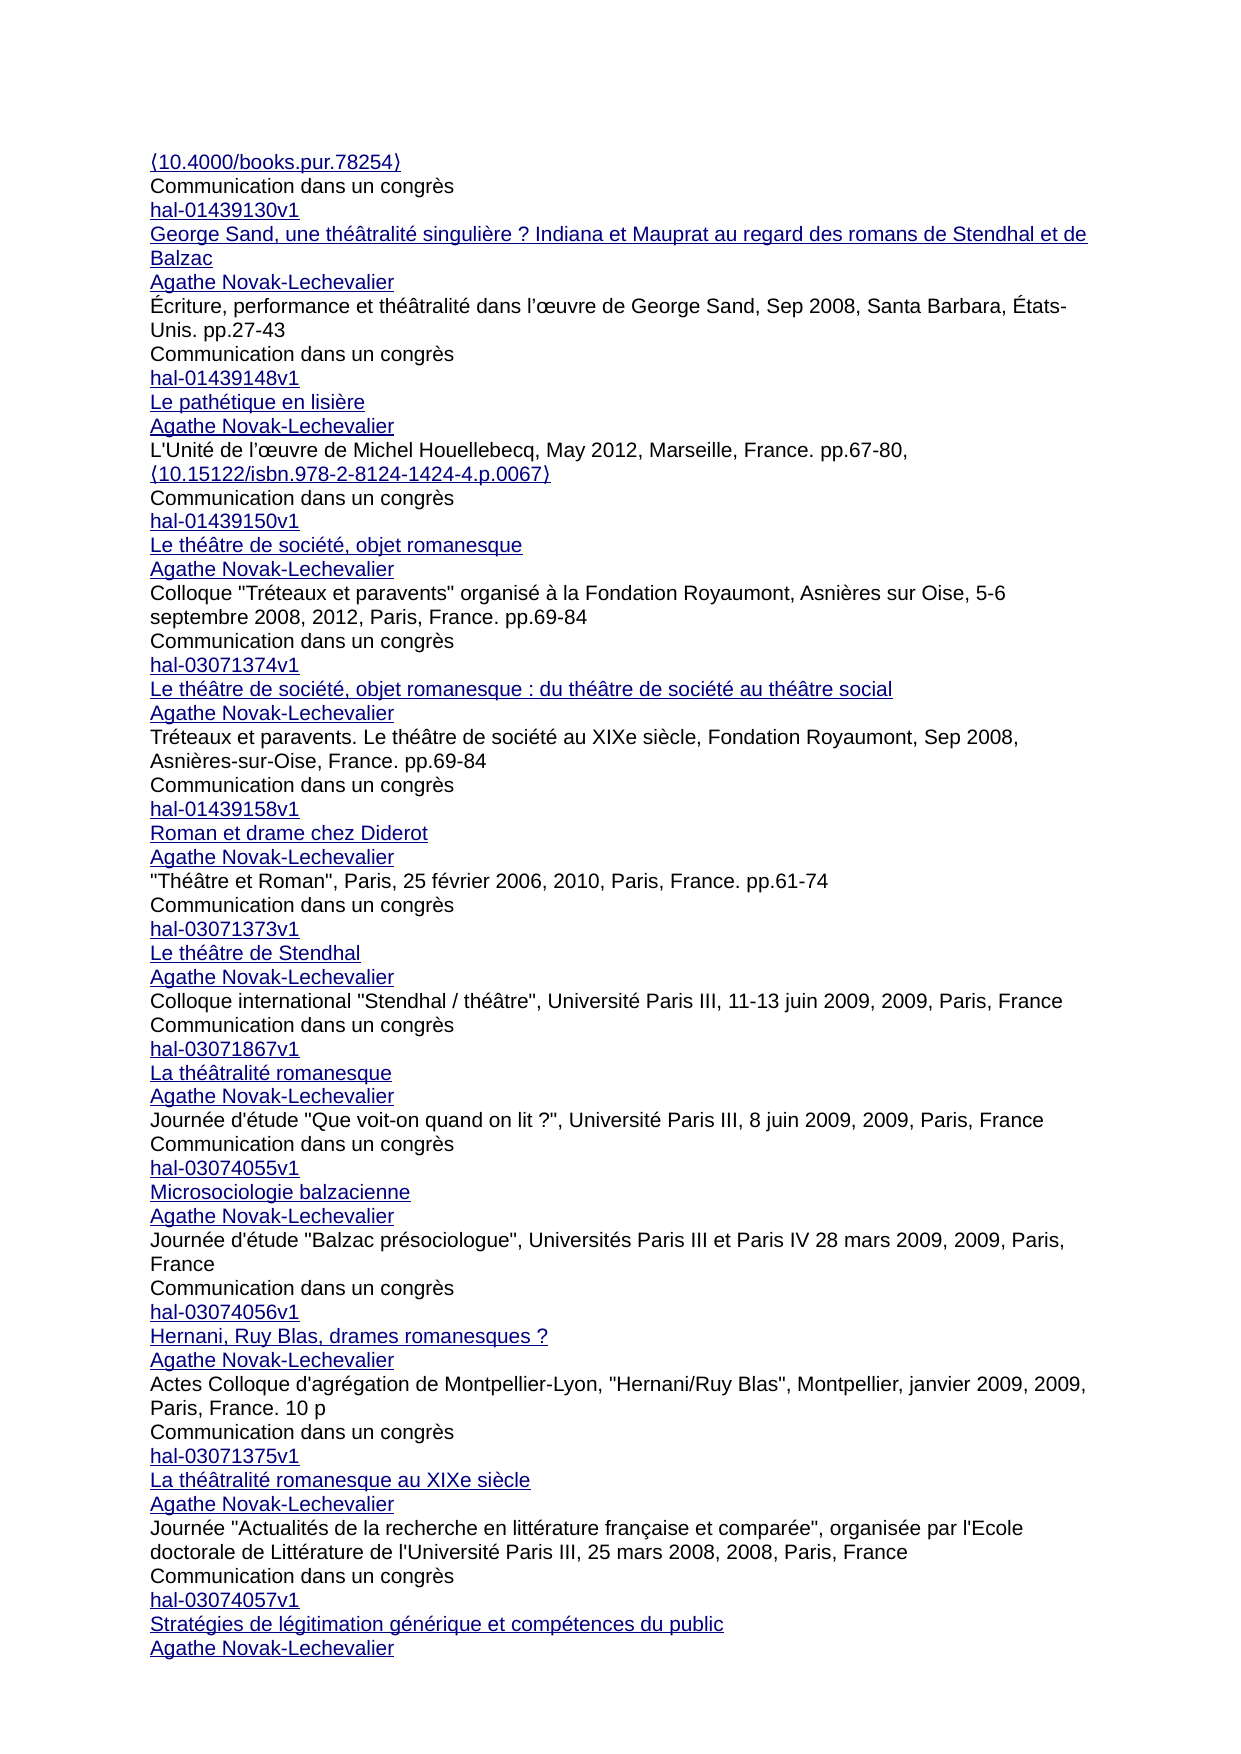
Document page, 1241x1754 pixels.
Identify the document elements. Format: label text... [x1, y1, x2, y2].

table_cell Le pathétique en lisière Agathe Novak-Lechevalier L'Unité de l’œuvre de Michel Houellebecq, May 2012, Marseille, France. pp.67-80, ⟨10.15122/isbn.978-2-8124-1424-4.p.0067⟩ Communication dans un congrès hal-01439150v1 [150, 390, 1090, 533]
table_cell Hernani, Ruy Blas, drames romanesques ? Agathe Novak-Lechevalier Actes Colloque d'agrégation de Montpellier-Lyon, "Hernani/Ruy Blas", Montpellier, janvier 2009, 2009, Paris, France. 10 p Communication dans un congrès hal-03071375v1 [150, 1324, 1090, 1468]
table_cell Stratégies de légitimation générique et compétences du public Agathe Novak-Lechevalier [150, 1611, 1090, 1659]
table_cell La théâtralité romanesque au XIXe siècle Agathe Novak-Lechevalier Journée "Actualités de la recherche en littérature française et comparée", organisée par l'Ecole doctorale de Littérature de l'Université Paris III, 25 mars 2008, 2008, Paris, France Communication dans un congrès hal-03074057v1 [150, 1468, 1090, 1611]
table_cell Microsociologie balzacienne Agathe Novak-Lechevalier Journée d'étude "Balzac présociologue", Universités Paris III et Paris IV 28 mars 2009, 2009, Paris, France Communication dans un congrès hal-03074056v1 [150, 1180, 1090, 1324]
table_cell George Sand, une théâtralité singulière ? Indiana et Mauprat au regard des romans de Stendhal et de Balzac Agathe Novak-Lechevalier Écriture, performance et théâtralité dans l’œuvre de George Sand, Sep 2008, Santa Barbara, États-Unis. pp.27-43 Communication dans un congrès hal-01439148v1 [150, 222, 1090, 389]
table_cell Le théâtre de société, objet romanesque Agathe Novak-Lechevalier Colloque "Tréteaux et paravents" organisé à la Fondation Royaumont, Asnières sur Oise, 5-6 septembre 2008, 2012, Paris, France. pp.69-84 Communication dans un congrès hal-03071374v1 [150, 533, 1090, 677]
table_cell La théâtralité romanesque Agathe Novak-Lechevalier Journée d'étude "Que voit-on quand on lit ?", Université Paris III, 8 juin 2009, 2009, Paris, France Communication dans un congrès hal-03074055v1 [150, 1060, 1090, 1180]
table_header ⟨10.4000/books.pur.78254⟩ Communication dans un congrès hal-01439130v1 [150, 150, 1090, 222]
table_cell Le théâtre de Stendhal Agathe Novak-Lechevalier Colloque international "Stendhal / théâtre", Université Paris III, 11-13 juin 2009, 2009, Paris, France Communication dans un congrès hal-03071867v1 [150, 941, 1090, 1060]
table_cell Le théâtre de société, objet romanesque : du théâtre de société au théâtre social Agathe Novak-Lechevalier Tréteaux et paravents. Le théâtre de société au XIXe siècle, Fondation Royaumont, Sep 2008, Asnières-sur-Oise, France. pp.69-84 Communication dans un congrès hal-01439158v1 [150, 677, 1090, 821]
table_cell Roman et drame chez Diderot Agathe Novak-Lechevalier "Théâtre et Roman", Paris, 25 février 2006, 2010, Paris, France. pp.61-74 Communication dans un congrès hal-03071373v1 [150, 821, 1090, 941]
